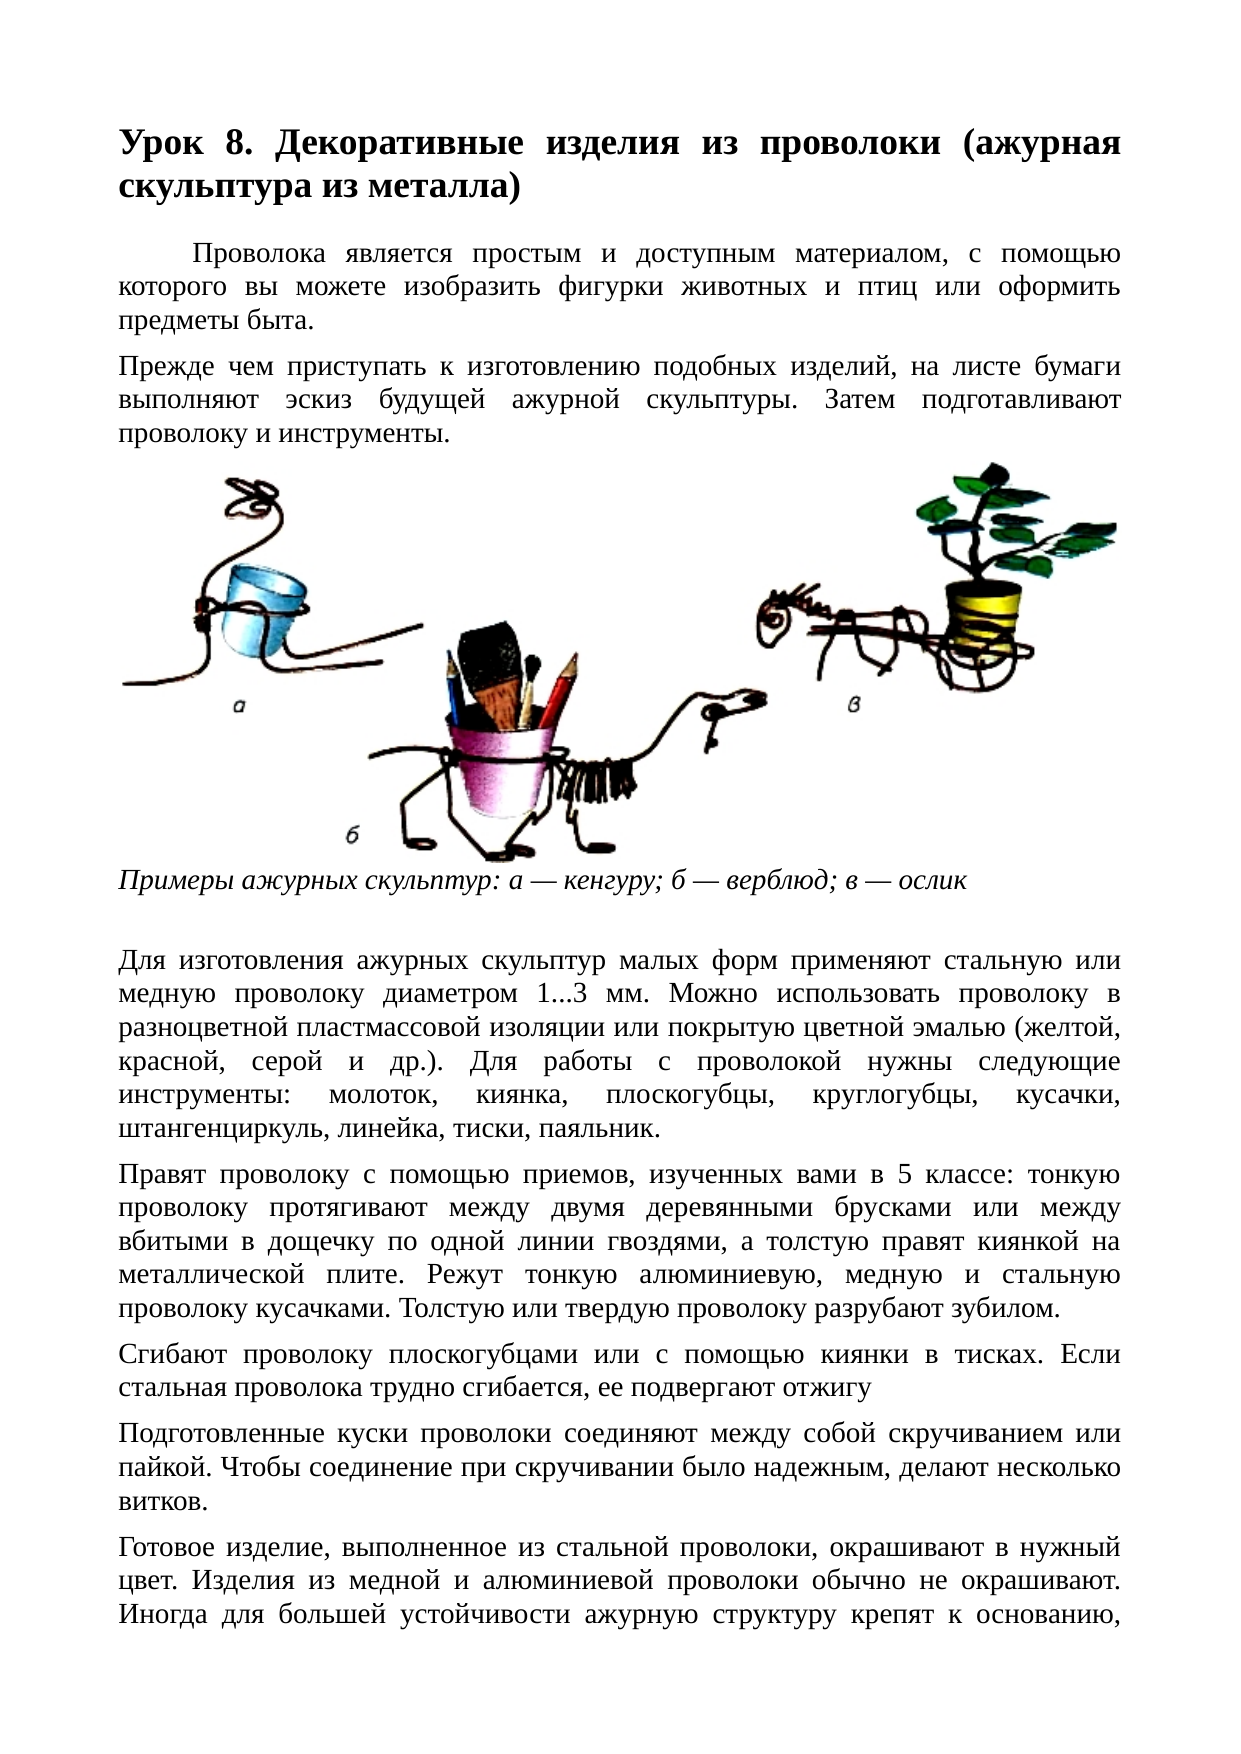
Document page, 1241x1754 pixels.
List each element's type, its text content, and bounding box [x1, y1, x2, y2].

text Готовое изделие, выполненное из стальной проволоки, окрашивают в нужный цвет. Изделия из медной и алюминиевой проволоки обычно не окрашивают. Иногда для большей устойчивости ажурную структуру крепят к основанию, [118, 1529, 1122, 1629]
text Сгибают проволоку плоскогубцами или с помощью киянки в тисках. Если стальная проволока трудно сгибается, ее подвергают отжигу [118, 1336, 1122, 1403]
text Правят проволоку с помощью приемов, изученных вами в 5 классе: тонкую проволоку протягивают между двумя деревянными брусками или между вбитыми в дощечку по одной линии гвоздями, а толстую правят киянкой на металлической плите. Режут тонкую алюминиевую, медную и стальную проволоку кусачками. Толстую или твердую проволоку разрубают зубилом. [118, 1156, 1122, 1323]
text Подготовленные куски проволоки соединяют между собой скручиванием или пайкой. Чтобы соединение при скручивании было надежным, делают несколько витков. [118, 1416, 1122, 1516]
text Для изготовления ажурных скульптур малых форм применяют стальную или медную проволоку диаметром 1...3 мм. Можно использовать проволоку в разноцветной пластмассовой изоляции или покрытую цветной эмалью (желтой, красной, серой и др.). Для работы с проволокой нужны следующие инструменты: молоток, киянка, плоскогубцы, круглогубцы, кусачки, штангенциркуль, линейка, тиски, паяльник. [118, 942, 1122, 1143]
text Проволока является простым и доступным материалом, с помощью которого вы можете изобразить фигурки животных и птиц или оформить предметы быта. [118, 235, 1122, 336]
subtitle Урок 8. Декоративные изделия из проволоки (ажурная скульптура из металла) [118, 119, 1122, 206]
picture [118, 461, 1123, 863]
text Прежде чем приступать к изготовлению подобных изделий, на листе бумаги выполняют эскиз будущей ажурной скульптуры. Затем подготавливают проволоку и инструменты. [118, 348, 1122, 449]
text Примеры ажурных скульптур: а — кенгуру; б — верблюд; в — ослик [118, 863, 1122, 896]
